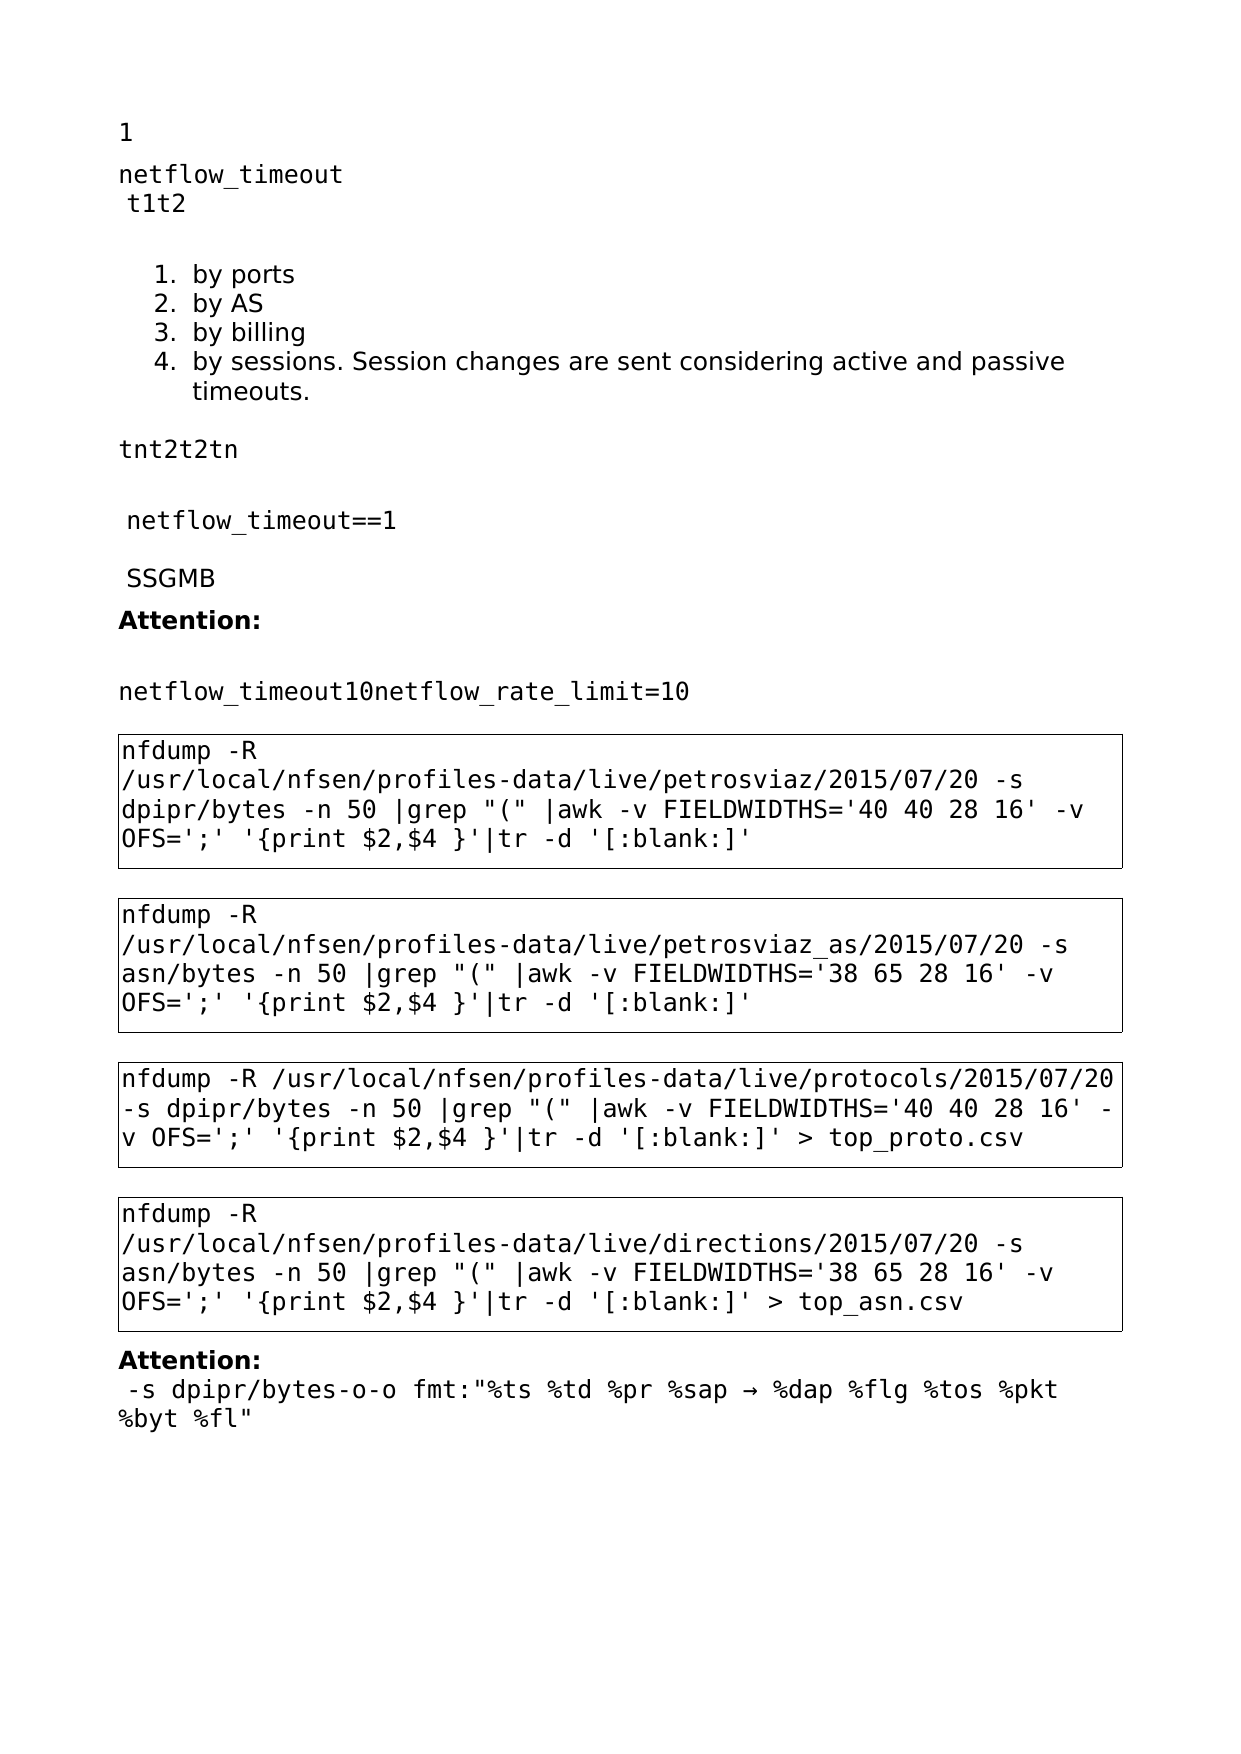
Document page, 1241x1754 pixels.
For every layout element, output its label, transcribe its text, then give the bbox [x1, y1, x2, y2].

table_header nfdump -R /usr/local/nfsen/profiles-data/live/petrosviaz/2015/07/20 -s dpipr/bytes -n 50 |grep "(" |awk -v FIELDWIDTHS='40 40 28 16' -v OFS=';' '{print $2,$4 }'|tr -d '[:blank:]' [119, 735, 1122, 868]
text netflow_timeout t1t2 [118, 160, 1122, 218]
text Attention: -s dpipr/bytes-o-o fmt:"%ts %td %pr %sap → %dap %flg %tos %pkt %byt %fl" [118, 1346, 1122, 1433]
text tnt2t2tn [118, 435, 1122, 464]
list by AS [177, 289, 1122, 318]
text Attention: [118, 606, 1122, 664]
table_header nfdump -R /usr/local/nfsen/profiles-data/live/petrosviaz_as/2015/07/20 -s asn/bytes -n 50 |grep "(" |awk -v FIELDWIDTHS='38 65 28 16' -v OFS=';' '{print $2,$4 }'|tr -d '[:blank:]' [119, 899, 1122, 1032]
table_header nfdump -R /usr/local/nfsen/profiles-data/live/directions/2015/07/20 -s asn/bytes -n 50 |grep "(" |awk -v FIELDWIDTHS='38 65 28 16' -v OFS=';' '{print $2,$4 }'|tr -d '[:blank:]' > top_asn.csv [119, 1198, 1122, 1331]
text netflow_timeout10netflow_rate_limit=10 [118, 677, 1122, 706]
list by billing [177, 318, 1122, 348]
text 1 [118, 118, 1122, 147]
list by ports [177, 260, 1122, 289]
table_header nfdump -R /usr/local/nfsen/profiles-data/live/protocols/2015/07/20 -s dpipr/bytes -n 50 |grep "(" |awk -v FIELDWIDTHS='40 40 28 16' -v OFS=';' '{print $2,$4 }'|tr -d '[:blank:]' > top_proto.csv [119, 1063, 1122, 1167]
list by sessions. Session changes are sent considering active and passive timeouts. [177, 348, 1122, 406]
text netflow_timeout==1 SSGMB [118, 477, 1122, 594]
